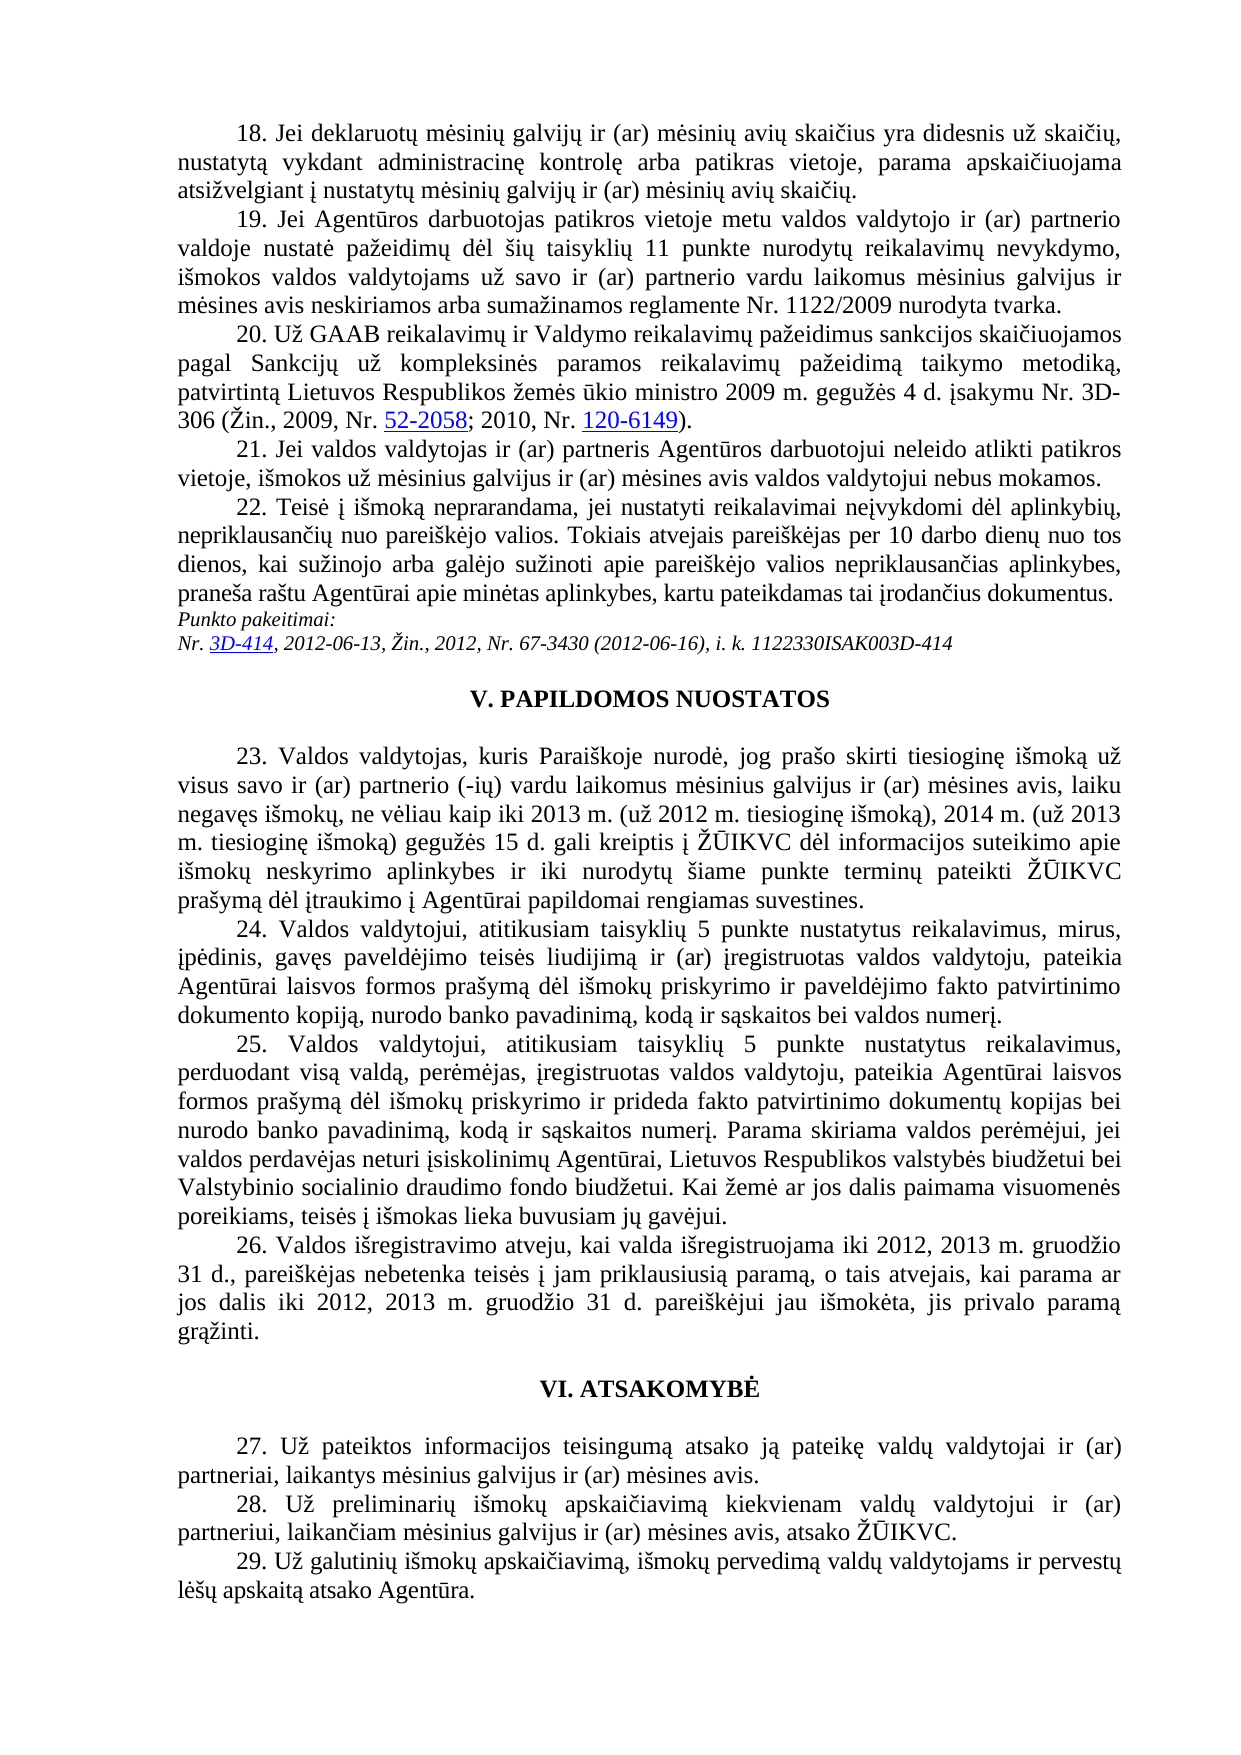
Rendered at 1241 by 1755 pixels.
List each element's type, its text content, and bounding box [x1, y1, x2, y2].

text 29. Už galutinių išmokų apskaičiavimą, išmokų pervedimą valdų valdytojams ir pervestų lėšų apskaitą atsako Agentūra. [177, 1546, 1122, 1604]
text 19. Jei Agentūros darbuotojas patikros vietoje metu valdos valdytojo ir (ar) partnerio valdoje nustatė pažeidimų dėl šių taisyklių 11 punkte nurodytų reikalavimų nevykdymo, išmokos valdos valdytojams už savo ir (ar) partnerio vardu laikomus mėsinius galvijus ir mėsines avis neskiriamos arba sumažinamos reglamente Nr. 1122/2009 nurodyta tvarka. [177, 204, 1122, 319]
text 23. Valdos valdytojas, kuris Paraiškoje nurodė, jog prašo skirti tiesioginę išmoką už visus savo ir (ar) partnerio (-ių) vardu laikomus mėsinius galvijus ir (ar) mėsines avis, laiku negavęs išmokų, ne vėliau kaip iki 2013 m. (už 2012 m. tiesioginę išmoką), 2014 m. (už 2013 m. tiesioginę išmoką) gegužės 15 d. gali kreiptis į ŽŪIKVC dėl informacijos suteikimo apie išmokų neskyrimo aplinkybes ir iki nurodytų šiame punkte terminų pateikti ŽŪIKVC prašymą dėl įtraukimo į Agentūrai papildomai rengiamas suvestines. [177, 741, 1122, 914]
text 24. Valdos valdytojui, atitikusiam taisyklių 5 punkte nustatytus reikalavimus, mirus, įpėdinis, gavęs paveldėjimo teisės liudijimą ir (ar) įregistruotas valdos valdytoju, pateikia Agentūrai laisvos formos prašymą dėl išmokų priskyrimo ir paveldėjimo fakto patvirtinimo dokumento kopiją, nurodo banko pavadinimą, kodą ir sąskaitos bei valdos numerį. [177, 914, 1122, 1029]
text 20. Už GAAB reikalavimų ir Valdymo reikalavimų pažeidimus sankcijos skaičiuojamos pagal Sankcijų už kompleksinės paramos reikalavimų pažeidimą taikymo metodiką, patvirtintą Lietuvos Respublikos žemės ūkio ministro 2009 m. gegužės 4 d. įsakymu Nr. 3D-306 (Žin., 2009, Nr. 52-2058; 2010, Nr. 120-6149). [177, 319, 1122, 434]
text Nr. 3D-414, 2012-06-13, Žin., 2012, Nr. 67-3430 (2012-06-16), i. k. 1122330ISAK003D-414 [177, 631, 1122, 655]
text 18. Jei deklaruotų mėsinių galvijų ir (ar) mėsinių avių skaičius yra didesnis už skaičių, nustatytą vykdant administracinę kontrolę arba patikras vietoje, parama apskaičiuojama atsižvelgiant į nustatytų mėsinių galvijų ir (ar) mėsinių avių skaičių. [177, 118, 1122, 204]
text V. PAPILDOMOS NUOSTATOS [177, 684, 1122, 712]
text 26. Valdos išregistravimo atveju, kai valda išregistruojama iki 2012, 2013 m. gruodžio 31 d., pareiškėjas nebetenka teisės į jam priklausiusią paramą, o tais atvejais, kai parama ar jos dalis iki 2012, 2013 m. gruodžio 31 d. pareiškėjui jau išmokėta, jis privalo paramą grąžinti. [177, 1230, 1122, 1345]
text 21. Jei valdos valdytojas ir (ar) partneris Agentūros darbuotojui neleido atlikti patikros vietoje, išmokos už mėsinius galvijus ir (ar) mėsines avis valdos valdytojui nebus mokamos. [177, 434, 1122, 492]
text 28. Už preliminarių išmokų apskaičiavimą kiekvienam valdų valdytojui ir (ar) partneriui, laikančiam mėsinius galvijus ir (ar) mėsines avis, atsako ŽŪIKVC. [177, 1489, 1122, 1546]
text 25. Valdos valdytojui, atitikusiam taisyklių 5 punkte nustatytus reikalavimus, perduodant visą valdą, perėmėjas, įregistruotas valdos valdytoju, pateikia Agentūrai laisvos formos prašymą dėl išmokų priskyrimo ir prideda fakto patvirtinimo dokumentų kopijas bei nurodo banko pavadinimą, kodą ir sąskaitos numerį. Parama skiriama valdos perėmėjui, jei valdos perdavėjas neturi įsiskolinimų Agentūrai, Lietuvos Respublikos valstybės biudžetui bei Valstybinio socialinio draudimo fondo biudžetui. Kai žemė ar jos dalis paimama visuomenės poreikiams, teisės į išmokas lieka buvusiam jų gavėjui. [177, 1029, 1122, 1230]
text 22. Teisė į išmoką neprarandama, jei nustatyti reikalavimai neįvykdomi dėl aplinkybių, nepriklausančių nuo pareiškėjo valios. Tokiais atvejais pareiškėjas per 10 darbo dienų nuo tos dienos, kai sužinojo arba galėjo sužinoti apie pareiškėjo valios nepriklausančias aplinkybes, praneša raštu Agentūrai apie minėtas aplinkybes, kartu pateikdamas tai įrodančius dokumentus. [177, 492, 1122, 607]
text Punkto pakeitimai: [177, 607, 1122, 631]
text 27. Už pateiktos informacijos teisingumą atsako ją pateikę valdų valdytojai ir (ar) partneriai, laikantys mėsinius galvijus ir (ar) mėsines avis. [177, 1431, 1122, 1489]
text VI. ATSAKOMYBĖ [177, 1374, 1122, 1402]
